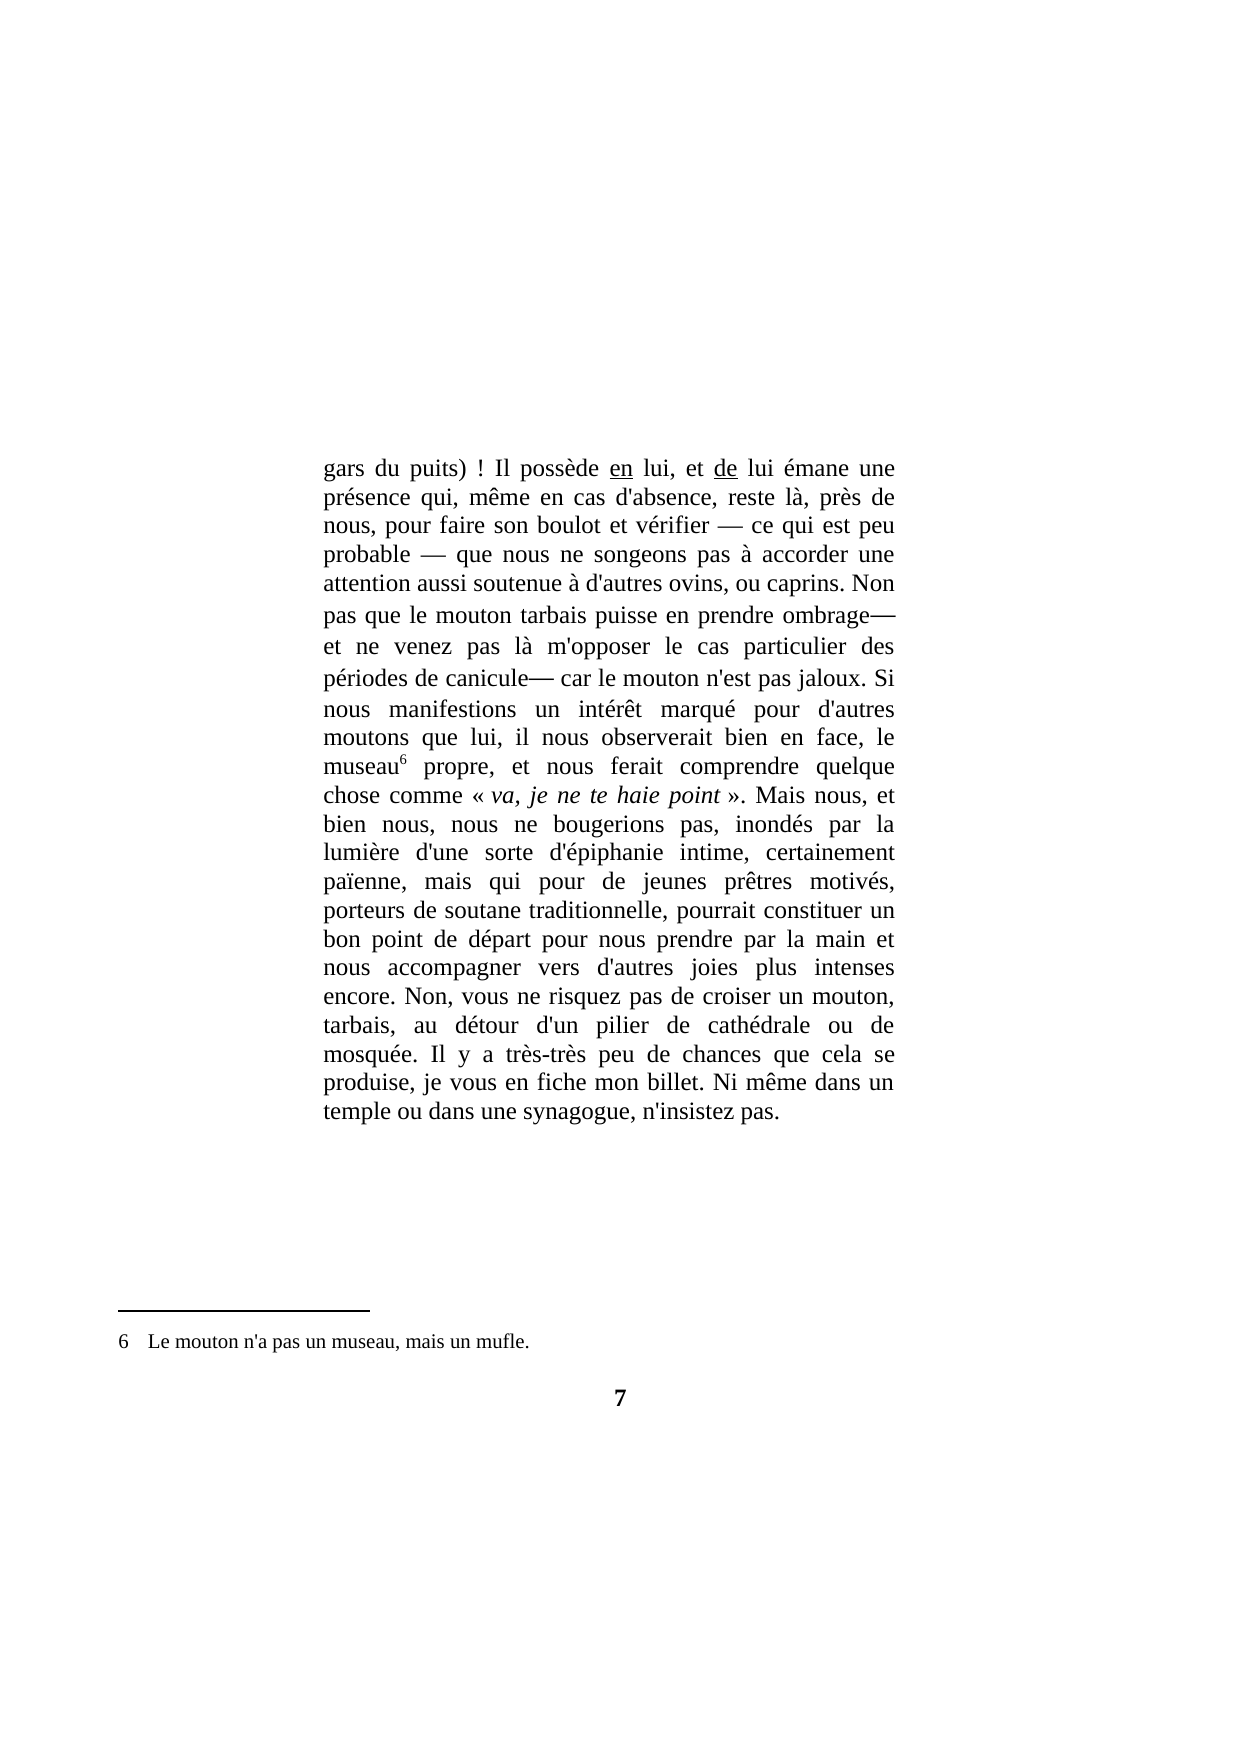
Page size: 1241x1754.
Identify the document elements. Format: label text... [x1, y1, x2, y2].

text Le mouton, tarbais, se distingue par son regard insistant, son appétence pour les petits fromages ronds à croûte rouge conditionnés en filets, et par sa consommation, vite excessive, de bière canadienne, celle qui comporte un orignal sur l'étiquette. En été, sa toison laineuse l'indispose et lui donne un faux air de chien battu. Mais il ne demande pas à être humidifié ou ventilé. Il a ses raisons. Qui ne sont pas celles que vous croyez. Le mouton tarbais est en effet beaucoup plus subtil qu'il n'y paraît. Lorsqu'il se sait photographié, il adopte parfois des postures qui font références à des scènes de l'Énéïde ou du Ventre de Paris. Certains universitaires ont beaucoup appris en l'accueillant quelques jours dans leur appartement. Et toujours, quand un livreur sonne à la porte, le mouton tarbais est là, immobile, mais attentif. Comme beaucoup d'esthètes, il éprouve un vif dégoût pour les pizzas au chorizo et aux anchois. Ce en quoi nous le rejoignons. On pourrait ainsi me proposer une cinq, une six ou une sept-fromages que ce serait pareil. Comme le mouton tarbais, je ne me laisse pas éblouir par les grand tralalas factices de la profusion occidentale. Le mouton tarbais est une présence, qui exige, mais qui donne, pour peu qu'on soit prêt à ne pas lui arracher sa peluche. Il désire — fortement — ne pas devenir ce que vous pensez qu'il n'aurait jamais dû espérer, la plupart du temps, ne pas être. Mais il sait toute la nécessité de la séparation. Toute la nécessité — et oui, nous y arrivons tout tranquillement — de la tonte. Vous aurez beau témoigner auprès de lui de vos expériences matinales devant le miroir de la salle de bains, vous faire le chroniqueur intarissable de ces moments d'héroïsme et de non-existence pendant lesquels vrombit le honni rasoir électrique, l'animal ne pourra évacuer ce dégoût pour la tonte qui en lui profondément s'enracine. Ne tentez pas de lui représenter la joie de la grand-mère à son tricot celle du marin écossais qui se réchauffe à la chaleur de son bon pull à col roulé. Et, ô malheureux, gardez-vous bien d'évoquer, même de façon allusive, la satisfaction du violoniste de restaurant vêtu d'un gilet en peau de m**t*n retournée. L'animal vous en tiendrait rigueur. Bien que Tarbais, il est mouton. Bien que mouton, il n'est pas casoar. Et son regard, jaune, magnétique, nous le fait comprendre jusqu'au tréfonds de notre cholédoque. Entendez-vous la bruyance de son silence et le poids de ce regard obstiné qui —on ne sait comment — parviennent à faire sonner le glas crépusculaire que les félons, à la veille du châtiment, entendent vibrer, glacial et pointu, malgré les tentures de velours cramoisi qui occultent les fenêtres à meneaux de la vieille gentilhommière où ils ont tenté de trouver refuge ? Les montagnes alentour sont le dos du mouton tarbais. Son oeil est le soleil. Et les gouttes qu'il instille avant de mettre en place ses lentilles oculaires... sont mers. Il est tellurique. Il vous voit, il vous sait, il est votre monde. Souvent, insouciant et sarcastique, vous avez moqué ses petits sabots trop brillants en les comparant à des escarpins vernis de tapette mondaine Napoléon III ? Une esquisse de mouvement de genou de sa part, et vous voici, maintenant, tremblant de toute votre carcasse misérable. Et toujours la pupille blanche de l'oeil jaune du mouton, tarbais, qui est là, vrillant « your brain », vous emportant dans les psycho-spirales sans retour de l'oppression nocturne, vous précipitant dans des cauchemars de publicités télévisées où des jeunes femmes félines et frileuses font la promotion de lessives pour lainages délicats. Vous avez désormais — et sans jeu de mot facile — maille à partir avec l'extraordinaire volonté frontale du mouton. Bêlerait-il benoîtement, que vous n'entendriez rien moins qu'un grondement de tsunami, et verriez s'élever au dessus de vous une fantastique muraille d'eau de mer véloce, cyclopéenne, biblique, aux flancs emplis de sushis, de surimis et de corps putréfiés d'aviateurs japonais de la Seconde Guerre Mondiale. Et pourtant, le mouton, n'a que modestement bêlé, placide allégorie d'un Belzébuth décorné, au doux front frisé, dont le contact râpeux vous fait horreur. Et il sait que vous savez. Il mâche de l'herbe. Tarbaise. Mais la puissance masticatoire de ses muscles maxillaires fait naître en votre psyché déréglée des images de tournoi de boxe où tous les coups sont interdits et où la transgression, qui permet au match de se dérouler, vous semble appartenir aux territoires de cloaque et de soufre de la déchéance pré-originelle. Le museau du mouton, tarbais, a beau être rose et propre, vous hurlez de terreur en suppliant l'ex-journaliste de télévision Patrick Poivre d'Arvor, incarnation même de la Traîtrise, de venir vous sauver. Au dessus du Tarbais, (du mouton tarbais, veux-je dire), un olivier aux branches de mains griffues dispense une ombre cuisante. Bruyamment, le mouton lape l'eau contenue dans une moitié de bidon de pesticide usagé. Le soleil sans âme de ce coin de pâture, darde ses rayons jusque dans les poches où fondent vos Carambar. Le désir de désaltération vous humecte la langue d'une salive pâteuse. Et le Tarbais (le mouton tarbais), semble bien loin de vouloir vous empêcher de partager son demi-bidon. Cette absence de rancune vous inspire une crainte d'ordre sacré. Comme si le plus valeureux des chevaliers de la Toison d'Or — non, pas de volonté humoristique dans cette mention; dépassons l'anecdote, le trivial, voulez-vous ? — ...comme si une légendaire figure des temps héroïques vous offrait de partager son hanap d'hydromel. Le mouton tarbais est fort de cette même assurance bienveillante, de cette douceur, de cette générosité, de ce refus radical d'entrer dans des histoires sordides de TVA... fort de toutes ces belle valeurs morales qui toujours ont consolidé les grands piliers de l'Histoire humaine. Certes, il est Tarbais, et à ce titre, comme ses congénères, plus disposé que d'autres ovins à ce genre d'attitude. Mais jamais, voyez-le bien, en lui, le mouton ne vient prendre plus que la part nécessaire. Quelle stupéfiante leçon de retenue et d'équilibre, et tout ceci en appui sur quatre pattes qui, si on y regarde bien, ne sont que de modestes assemblages d'os et de chair sécurisés par divers tendons et ligaments. Comme vos bras et jambes. Ni plus, ni moins ! Alors, ceci considéré, où est le prétendu fossé qui, selon la vulgate — dont vous êtes l'un des véhicules —, séparerait l'humain — vous, en l'occurrence — du mouton tarbais ? Nulle part. Telle est la réponse tranchante et laconique, qui, comme un juste verdict, s'abat entre les boiseries du tribunal de votre âme où règne un silence lourd de dévotion et d'infini respect. Même si le mouton crotte. Et tandis que notre logorrhée se déverse, qu'observe-t-on ? Le mouton, tarbais, demeure à la même place. Ses pattes — au nombre de quatre et non de cinq, comme pourrait le laisser croire le groupuscule de plaisantins irresponsables que j'aperçois caché derrière le puits — ses pattes, au mouton, disais-je, sont solidement plantées dans la pâture. Il ne gesticule ni ne batifole. Il est serein dans sa tête, ainsi d'ailleurs que dans le reste de son corps. Ah, quelle leçon pour nous les urbains hyperactifs, pour nous la volaille caquetante des mégalopoles, et pour vous, aussi, les ruraux, qui ne devez pas être exempts de défauts dont je ne connais pas — en l'état de mes connaissances — la nature ! Le mouton tarbais, plus tarbais qu'on ne le pense, existe, intensément, en soi. Non, pas « en laine » (pardonnez-moi, mais je dois rabrouer un minimum les gars du puits) ! Il possède en lui, et de lui émane une présence qui, même en cas d'absence, reste là, près de nous, pour faire son boulot et vérifier — ce qui est peu probable — que nous ne songeons pas à accorder une attention aussi soutenue à d'autres ovins, ou caprins. Non pas que le mouton tarbais puisse en prendre ombrage— et ne venez pas là m'opposer le cas particulier des périodes de canicule— car le mouton n'est pas jaloux. Si nous manifestions un intérêt marqué pour d'autres moutons que lui, il nous observerait bien en face, le museau propre, et nous ferait comprendre quelque chose comme « va, je ne te haie point ». Mais nous, et bien nous, nous ne bougerions pas, inondés par la lumière d'une sorte d'épiphanie intime, certainement païenne, mais qui pour de jeunes prêtres motivés, porteurs de soutane traditionnelle, pourrait constituer un bon point de départ pour nous prendre par la main et nous accompagner vers d'autres joies plus intenses encore. Non, vous ne risquez pas de croiser un mouton, tarbais, au détour d'un pilier de cathédrale ou de mosquée. Il y a très-très peu de chances que cela se produise, je vous en fiche mon billet. Ni même dans un temple ou dans une synagogue, n'insistez pas. [323, 453, 895, 1125]
text Le mouton n'a pas un museau, mais un mufle. [118, 1329, 1122, 1353]
